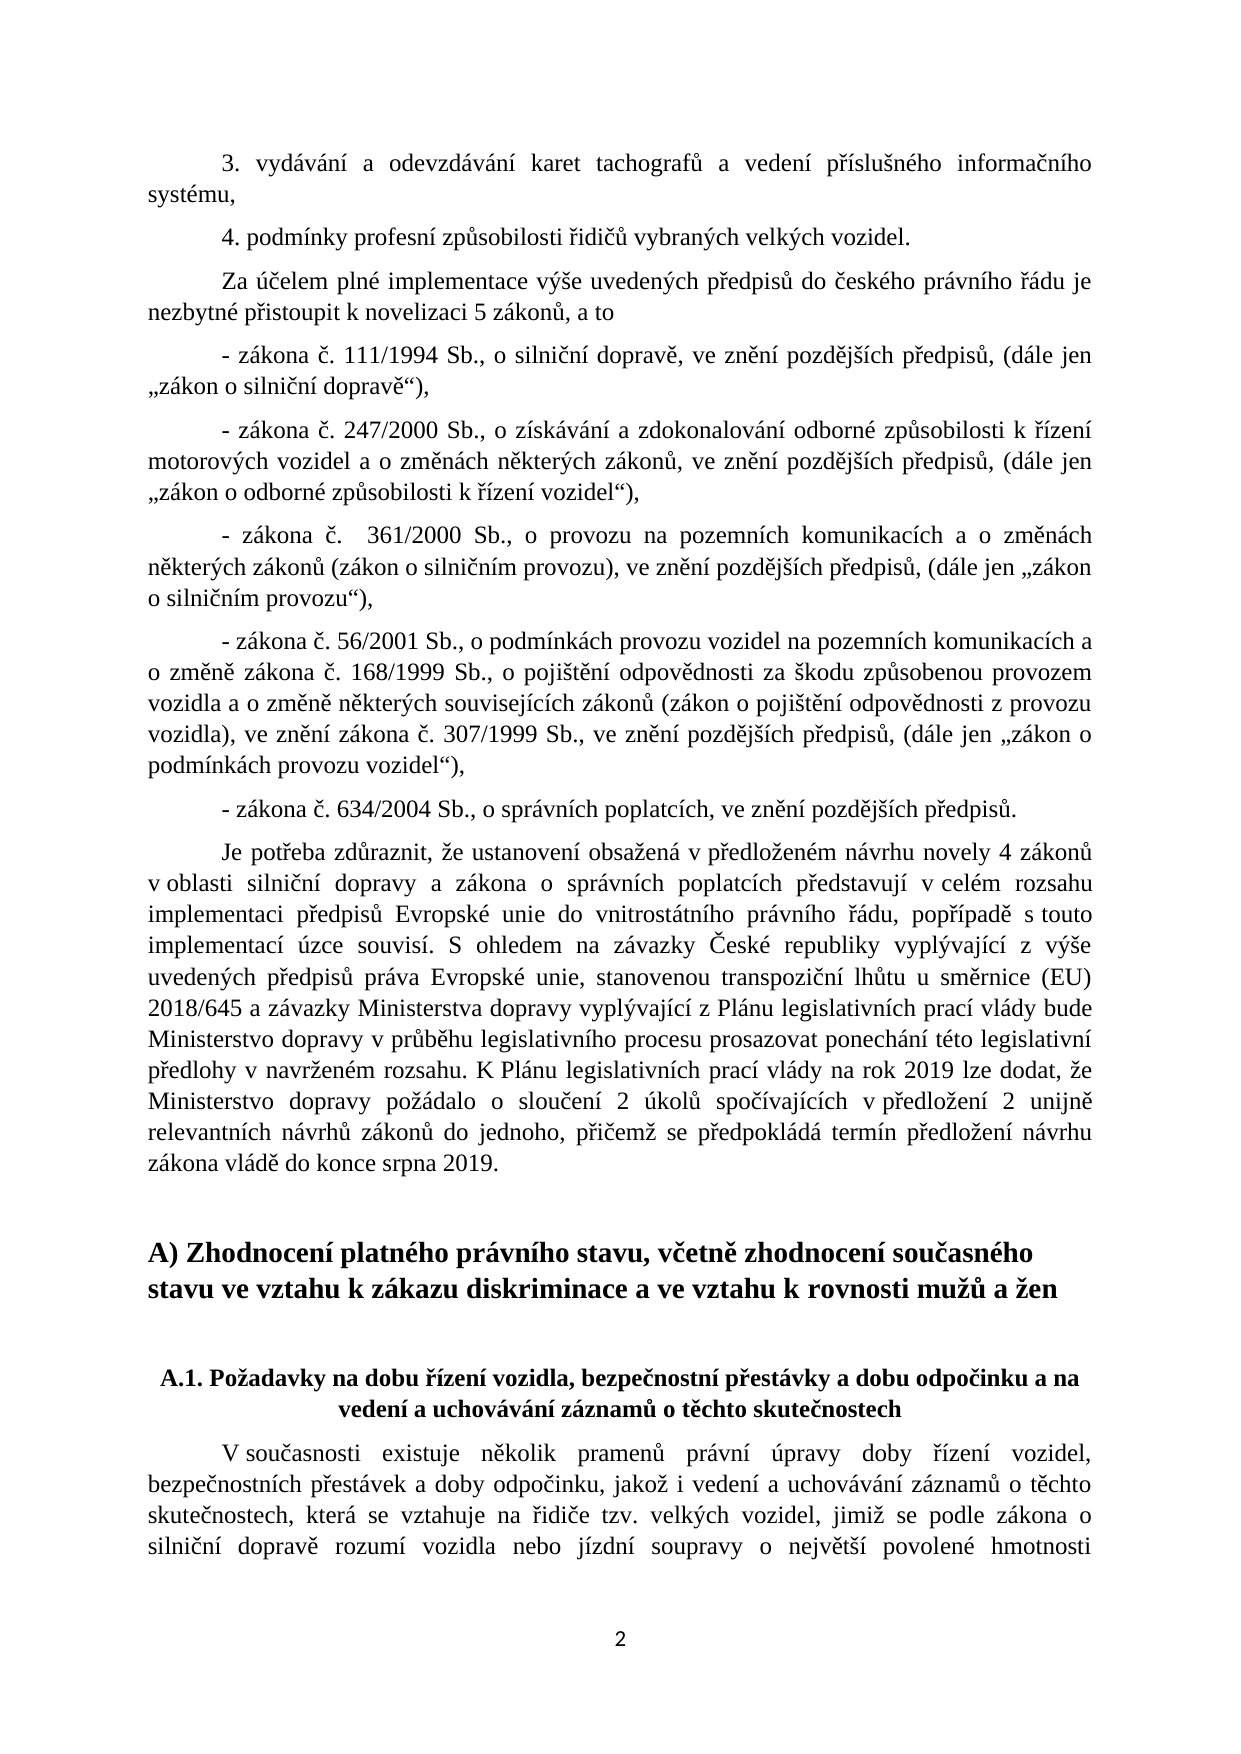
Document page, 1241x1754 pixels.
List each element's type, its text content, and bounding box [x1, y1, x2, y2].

text - zákona č. 111/1994 Sb., o silniční dopravě, ve znění pozdějších předpisů, (dále jen „zákon o silniční dopravě“), [148, 340, 1093, 400]
text Za účelem plné implementace výše uvedených předpisů do českého právního řádu je nezbytné přistoupit k novelizaci 5 zákonů, a to [148, 266, 1093, 326]
text - zákona č. 361/2000 Sb., o provozu na pozemních komunikacích a o změnách některých zákonů (zákon o silničním provozu), ve znění pozdějších předpisů, (dále jen „zákon o silničním provozu“), [148, 521, 1093, 611]
text A) Zhodnocení platného právního stavu, včetně zhodnocení současného stavu ve vztahu k zákazu diskriminace a ve vztahu k rovnosti mužů a žen [148, 1235, 1093, 1304]
text 3. vydávání a odevzdávání karet tachografů a vedení příslušného informačního systému, [148, 148, 1093, 207]
text - zákona č. 247/2000 Sb., o získávání a zdokonalování odborné způsobilosti k řízení motorových vozidel a o změnách některých zákonů, ve znění pozdějších předpisů, (dále jen „zákon o odborné způsobilosti k řízení vozidel“), [148, 415, 1093, 506]
text - zákona č. 56/2001 Sb., o podmínkách provozu vozidel na pozemních komunikacích a o změně zákona č. 168/1999 Sb., o pojištění odpovědnosti za škodu způsobenou provozem vozidla a o změně některých souvisejících zákonů (zákon o pojištění odpovědnosti z provozu vozidla), ve znění zákona č. 307/1999 Sb., ve znění pozdějších předpisů, (dále jen „zákon o podmínkách provozu vozidel“), [148, 626, 1093, 779]
text 4. podmínky profesní způsobilosti řidičů vybraných velkých vozidel. [148, 222, 1093, 251]
text - zákona č. 634/2004 Sb., o správních poplatcích, ve znění pozdějších předpisů. [148, 794, 1093, 823]
text A.1. Požadavky na dobu řízení vozidla, bezpečnostní přestávky a dobu odpočinku a na vedení a uchovávání záznamů o těchto skutečnostech [148, 1363, 1093, 1423]
text V současnosti existuje několik pramenů právní úpravy doby řízení vozidel, bezpečnostních přestávek a doby odpočinku, jakož i vedení a uchovávání záznamů o těchto skutečnostech, která se vztahuje na řidiče tzv. velkých vozidel, jimiž se podle zákona o silniční dopravě rozumí vozidla nebo jízdní soupravy o největší povolené hmotnosti [148, 1438, 1093, 1560]
text Je potřeba zdůraznit, že ustanovení obsažená v předloženém návrhu novely 4 zákonů v oblasti silniční dopravy a zákona o správních poplatcích představují v celém rozsahu implementaci předpisů Evropské unie do vnitrostátního právního řádu, popřípadě s touto implementací úzce souvisí. S ohledem na závazky České republiky vyplývající z výše uvedených předpisů práva Evropské unie, stanovenou transpoziční lhůtu u směrnice (EU) 2018/645 a závazky Ministerstva dopravy vyplývající z Plánu legislativních prací vlády bude Ministerstvo dopravy v průběhu legislativního procesu prosazovat ponechání této legislativní předlohy v navrženém rozsahu. K Plánu legislativních prací vlády na rok 2019 lze dodat, že Ministerstvo dopravy požádalo o sloučení 2 úkolů spočívajících v předložení 2 unijně relevantních návrhů zákonů do jednoho, přičemž se předpokládá termín předložení návrhu zákona vládě do konce srpna 2019. [148, 837, 1093, 1177]
